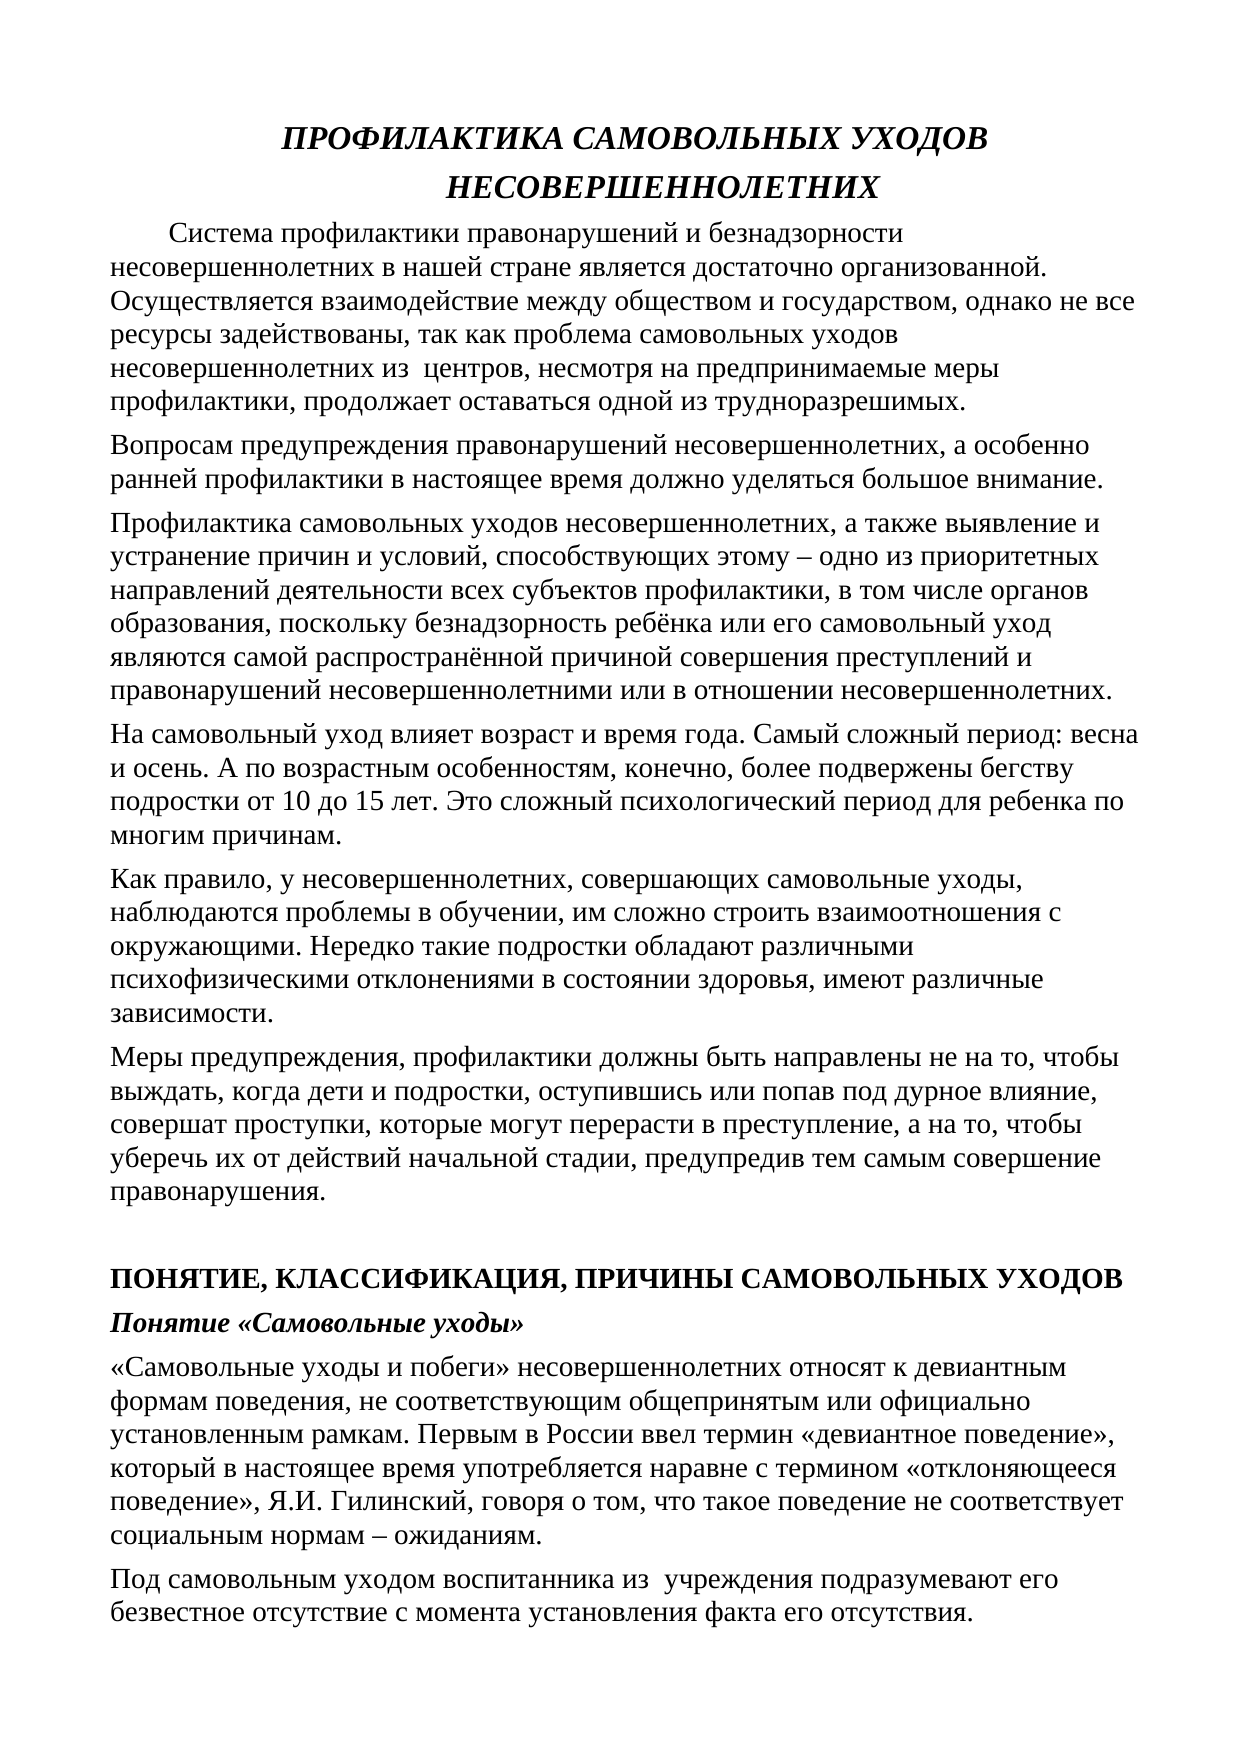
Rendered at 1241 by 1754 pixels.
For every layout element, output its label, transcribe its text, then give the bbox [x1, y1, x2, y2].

text Система профилактики правонарушений и безнадзорности несовершеннолетних в нашей стране является достаточно организованной. Осуществляется взаимодействие между обществом и государством, однако не все ресурсы задействованы, так как проблема самовольных уходов несовершеннолетних из центров, несмотря на предпринимаемые меры профилактики, продолжает оставаться одной из трудноразрешимых. [110, 216, 1152, 417]
text На самовольный уход влияет возраст и время года. Самый сложный период: весна и осень. А по возрастным особенностям, конечно, более подвержены бегству подростки от 10 до 15 лет. Это сложный психологический период для ребенка по многим причинам. [110, 716, 1152, 851]
text «Самовольные уходы и побеги» несовершеннолетних относят к девиантным формам поведения, не соответствующим общепринятым или официально установленным рамкам. Первым в России ввел термин «девиантное поведение», который в настоящее время употребляется наравне с термином «отклоняющееся поведение», Я.И. Гилинский, говоря о том, что такое поведение не соответствует социальным нормам – ожиданиям. [110, 1349, 1152, 1550]
text ПРОФИЛАКТИКА САМОВОЛЬНЫХ УХОДОВ [177, 118, 1152, 156]
text Под самовольным уходом воспитанника из учреждения подразумевают его безвестное отсутствие с момента установления факта его отсутствия. [110, 1561, 1152, 1628]
text Понятие «Самовольные уходы» [110, 1305, 1152, 1339]
text НЕСОВЕРШЕННОЛЕТНИХ [177, 167, 1152, 205]
text ПОНЯТИЕ, КЛАССИФИКАЦИЯ, ПРИЧИНЫ САМОВОЛЬНЫХ УХОДОВ [110, 1261, 1152, 1295]
text Профилактика самовольных уходов несовершеннолетних, а также выявление и устранение причин и условий, способствующих этому – одно из приоритетных направлений деятельности всех субъектов профилактики, в том числе органов образования, поскольку безнадзорность ребёнка или его самовольный уход являются самой распространённой причиной совершения преступлений и правонарушений несовершеннолетними или в отношении несовершеннолетних. [110, 505, 1152, 706]
text Как правило, у несовершеннолетних, совершающих самовольные уходы, наблюдаются проблемы в обучении, им сложно строить взаимоотношения с окружающими. Нередко такие подростки обладают различными психофизическими отклонениями в состоянии здоровья, имеют различные зависимости. [110, 861, 1152, 1029]
text Вопросам предупреждения правонарушений несовершеннолетних, а особенно ранней профилактики в настоящее время должно уделяться большое внимание. [110, 427, 1152, 494]
text Меры предупреждения, профилактики должны быть направлены не на то, чтобы выждать, когда дети и подростки, оступившись или попав под дурное влияние, совершат проступки, которые могут перерасти в преступление, а на то, чтобы уберечь их от действий начальной стадии, предупредив тем самым совершение правонарушения. [110, 1039, 1152, 1207]
